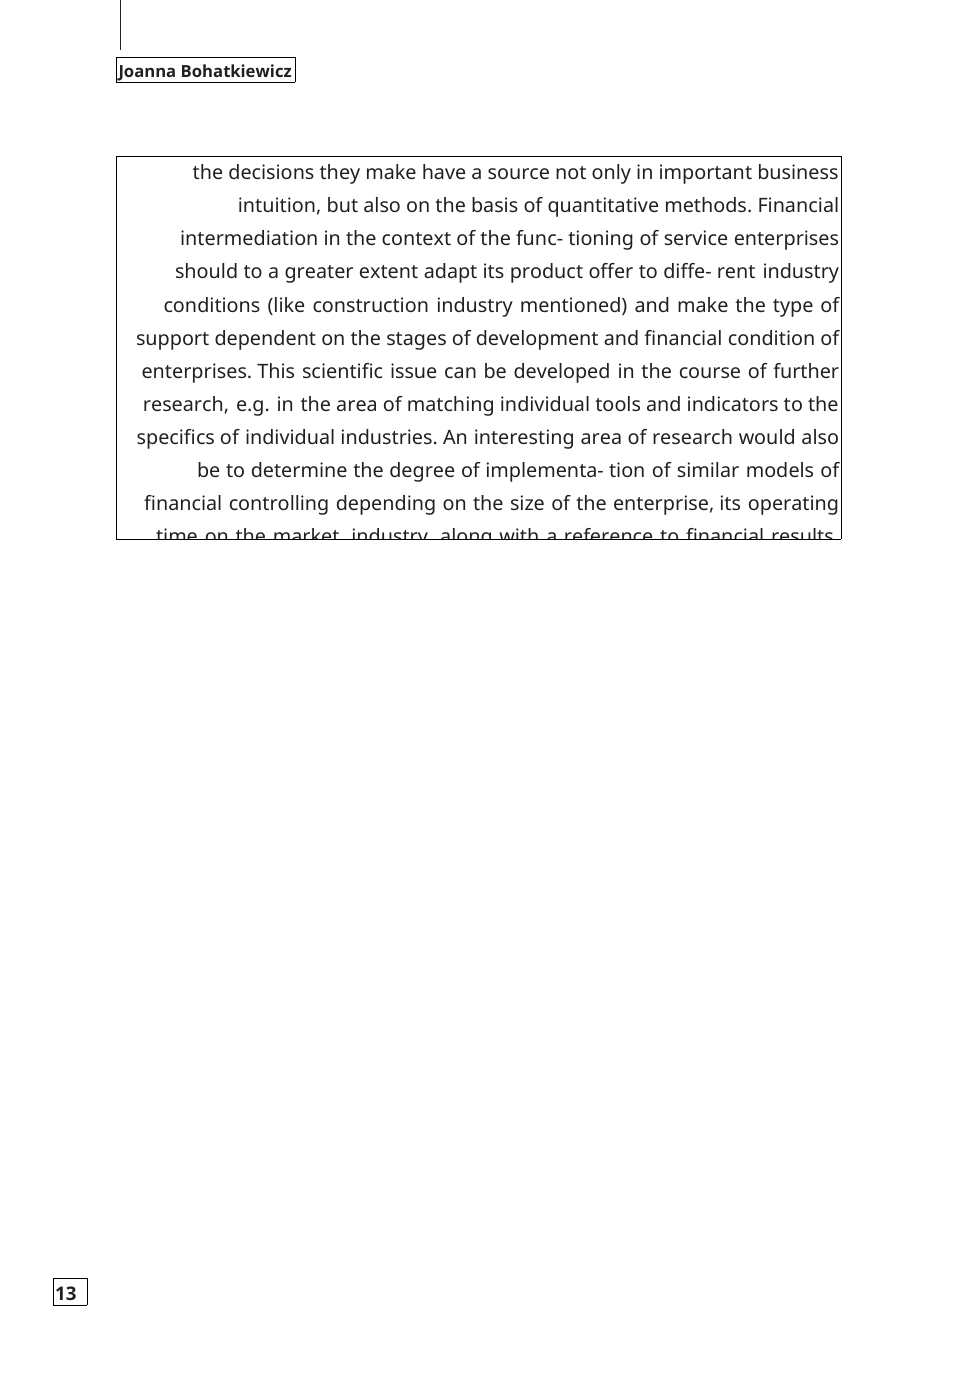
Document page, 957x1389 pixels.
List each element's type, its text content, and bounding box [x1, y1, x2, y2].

text Joanna Bohatkiewicz [118, 59, 295, 82]
text the decisions they make have a source not only in important business intuition, but also on the basis of quantitative methods. Financial intermediation in the context of the func- tioning of service enterprises should to a greater extent adapt its product offer to diffe- rent industry conditions (like construction industry mentioned) and make the type of support dependent on the stages of development and financial condition of enterprises. This scientific issue can be developed in the course of further research, e.g. in the area of matching individual tools and indicators to the specifics of individual industries. An interesting area of research would also be to determine the degree of implementa- tion of similar models of financial controlling depending on the size of the enterprise, its operating time on the market, industry, along with a reference to financial results. Undoubtedly, further exploration is also the subject of the industry economic crisis that appeared on the construction market in 2012–2018 and its cyclicality, resulting in the [118, 158, 839, 538]
text 136 [55, 1280, 87, 1305]
